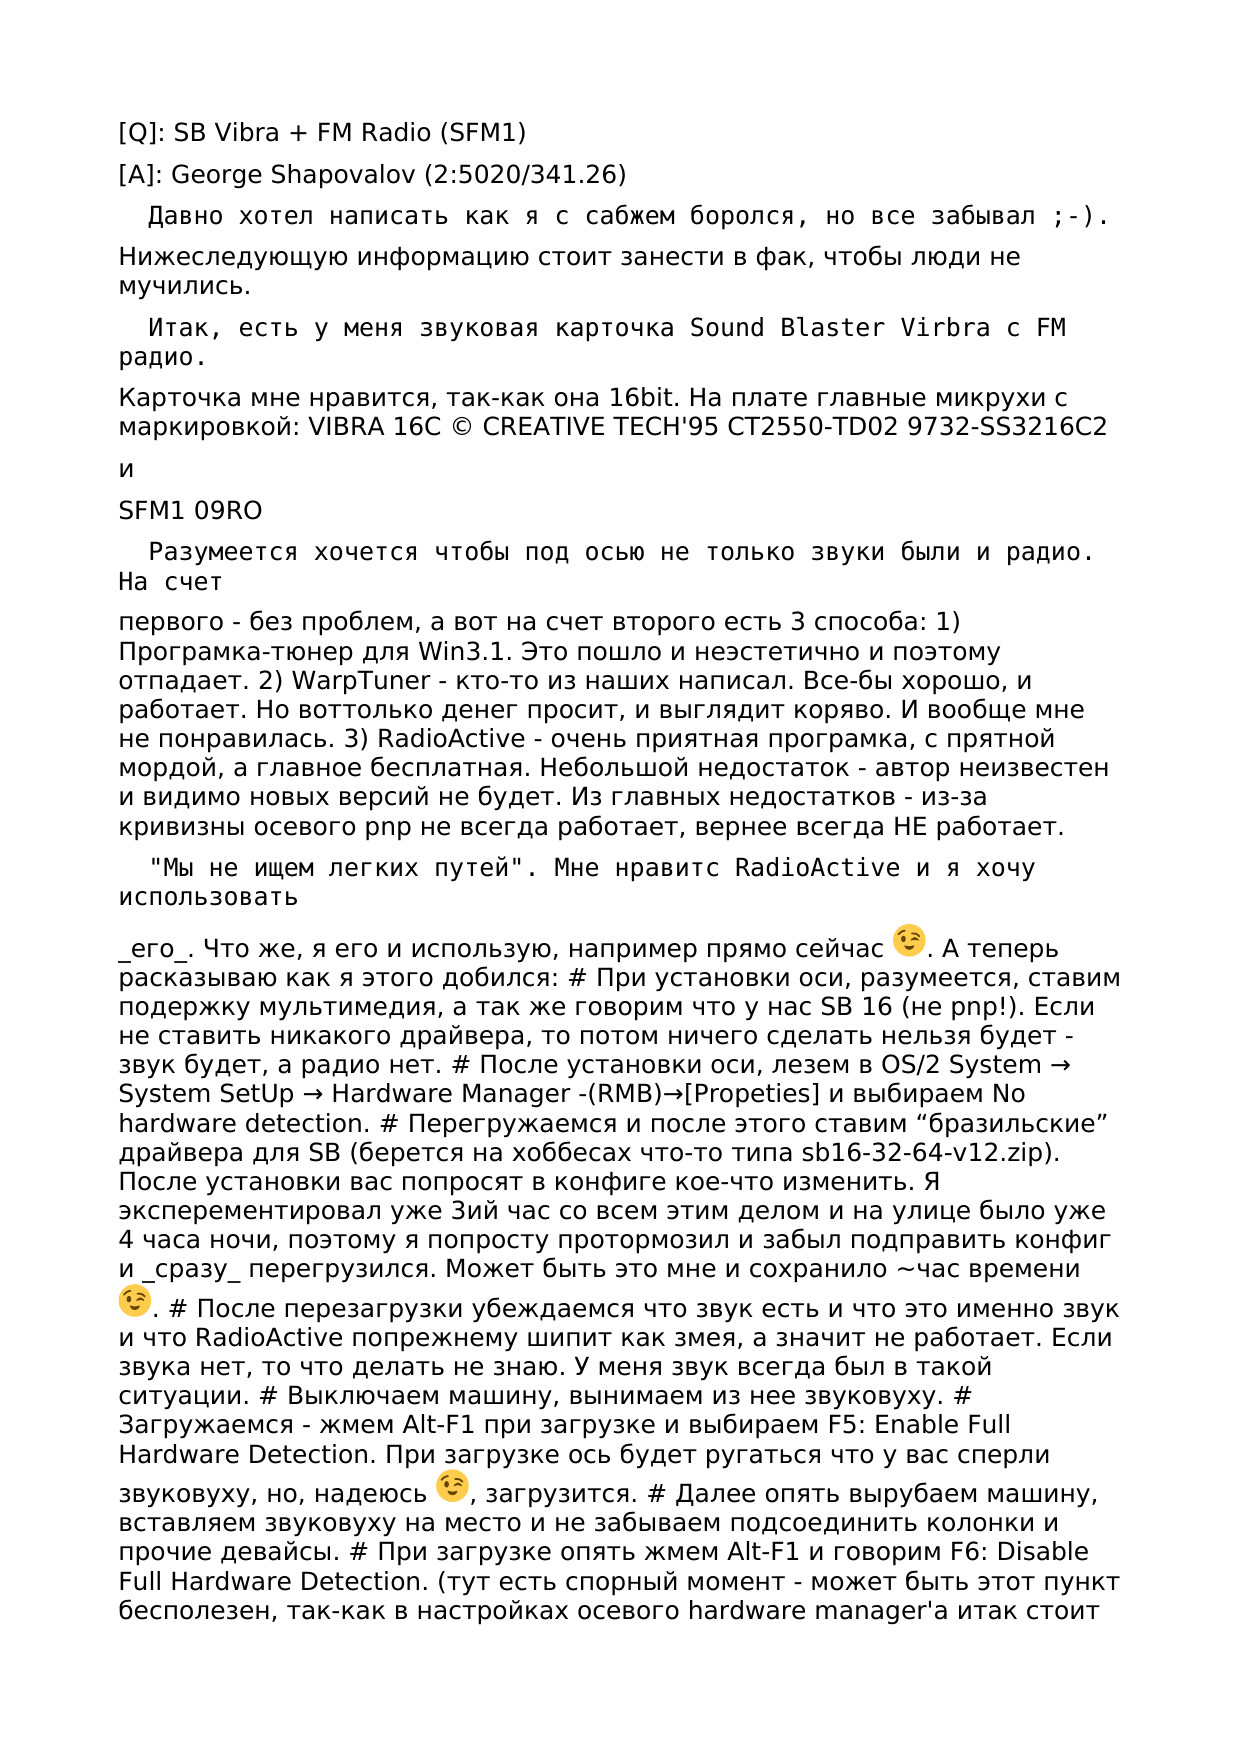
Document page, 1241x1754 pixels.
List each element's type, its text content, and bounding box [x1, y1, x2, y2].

text SFM1 09RO [118, 496, 1122, 525]
text Итак, есть у меня звуковая карточка Sound Blaster Virbra с FM радио. [118, 313, 1122, 372]
text первого - без проблем, а вот на счет второго есть 3 способа: 1) Програмка-тюнер для Win3.1. Это пошло и неэстетично и поэтому отпадает. 2) WarpTuner - кто-то из наших написал. Все-бы хорошо, и работает. Hо воттолько денег просит, и выглядит коряво. И вообще мне не понравилась. 3) RadioActive - очень приятная програмка, с прятной мордой, а главное бесплатная. Hебольшой недостаток - автор неизвестен и видимо новых версий не будет. Из главных недостатков - из-за кривизны осевого pnp не всегда работает, вернее всегда HЕ работает. [118, 608, 1122, 841]
text и [118, 454, 1122, 483]
text Карточка мне нравится, так-как она 16bit. Hа плате главные микрухи с маркировкой: VIBRA 16C © CREATIVE TECH'95 CT2550-TD02 9732-SS3216C2 [118, 383, 1122, 442]
text [A]: George Shapovalov (2:5020/341.26) [118, 160, 1122, 189]
text "Мы не ищем легких путей". Мне нравитс RadioActive и я хочу использовать [118, 853, 1122, 912]
text Разумеется хочется чтобы под осью не только звуки были и радио. Hа счет [118, 537, 1122, 596]
text Давно хотел написать как я с сабжем боролся, но все забывал ;-). [118, 201, 1122, 231]
text [Q]: SB Vibra + FM Radio (SFM1) [118, 118, 1122, 147]
text Hижеследующую информацию стоит занести в фак, чтобы люди не мучились. [118, 242, 1122, 301]
text _его_. Что же, я его и использую, например прямо сейчас . А теперь расказываю как я этого добился: # При установки оси, разумеется, ставим подержку мультимедия, а так же говорим что у нас SB 16 (не pnp!). Если не ставить никакого драйвера, то потом ничего сделать нельзя будет - звук будет, а радио нет. # После установки оси, лезем в OS/2 System → System SetUp → Hardware Manager -(RMB)→[Propeties] и выбираем No hardware detection. # Перегружаемся и после этого ставим “бразильские” драйвера для SB (берется на хоббесах что-то типа sb16-32-64-v12.zip). После установки вас попросят в конфиге кое-что изменить. Я эксперементировал уже 3ий час со всем этим делом и на улице было уже 4 часа ночи, поэтому я попросту протормозил и забыл подправить конфиг и _сразу_ перегрузился. Может быть это мне и сохранило ~час времени . # После перезагрузки убеждаемся что звук есть и что это именно звук и что RadioActive попрежнему шипит как змея, а значит не работает. Если звука нет, то что делать не знаю. У меня звук всегда был в такой ситуации. # Выключаем машину, вынимаем из нее звуковуху. # Загружаемся - жмем Alt-F1 при загрузке и выбираем F5: Enable Full Hardware Detection. При загрузке ось будет ругаться что у вас сперли звуковуху, но, надеюсь , загрузится. # Далее опять вырубаем машину, вставляем звуковуху на место и не забываем подсоединить колонки и прочие девайсы. # При загрузке опять жмем Alt-F1 и говорим F6: Disable Full Hardware Detection. (тут есть спорный момент - может быть этот пункт бесполезен, так-как в настройках осевого hardware manager'а итак стоит [118, 923, 1122, 1625]
